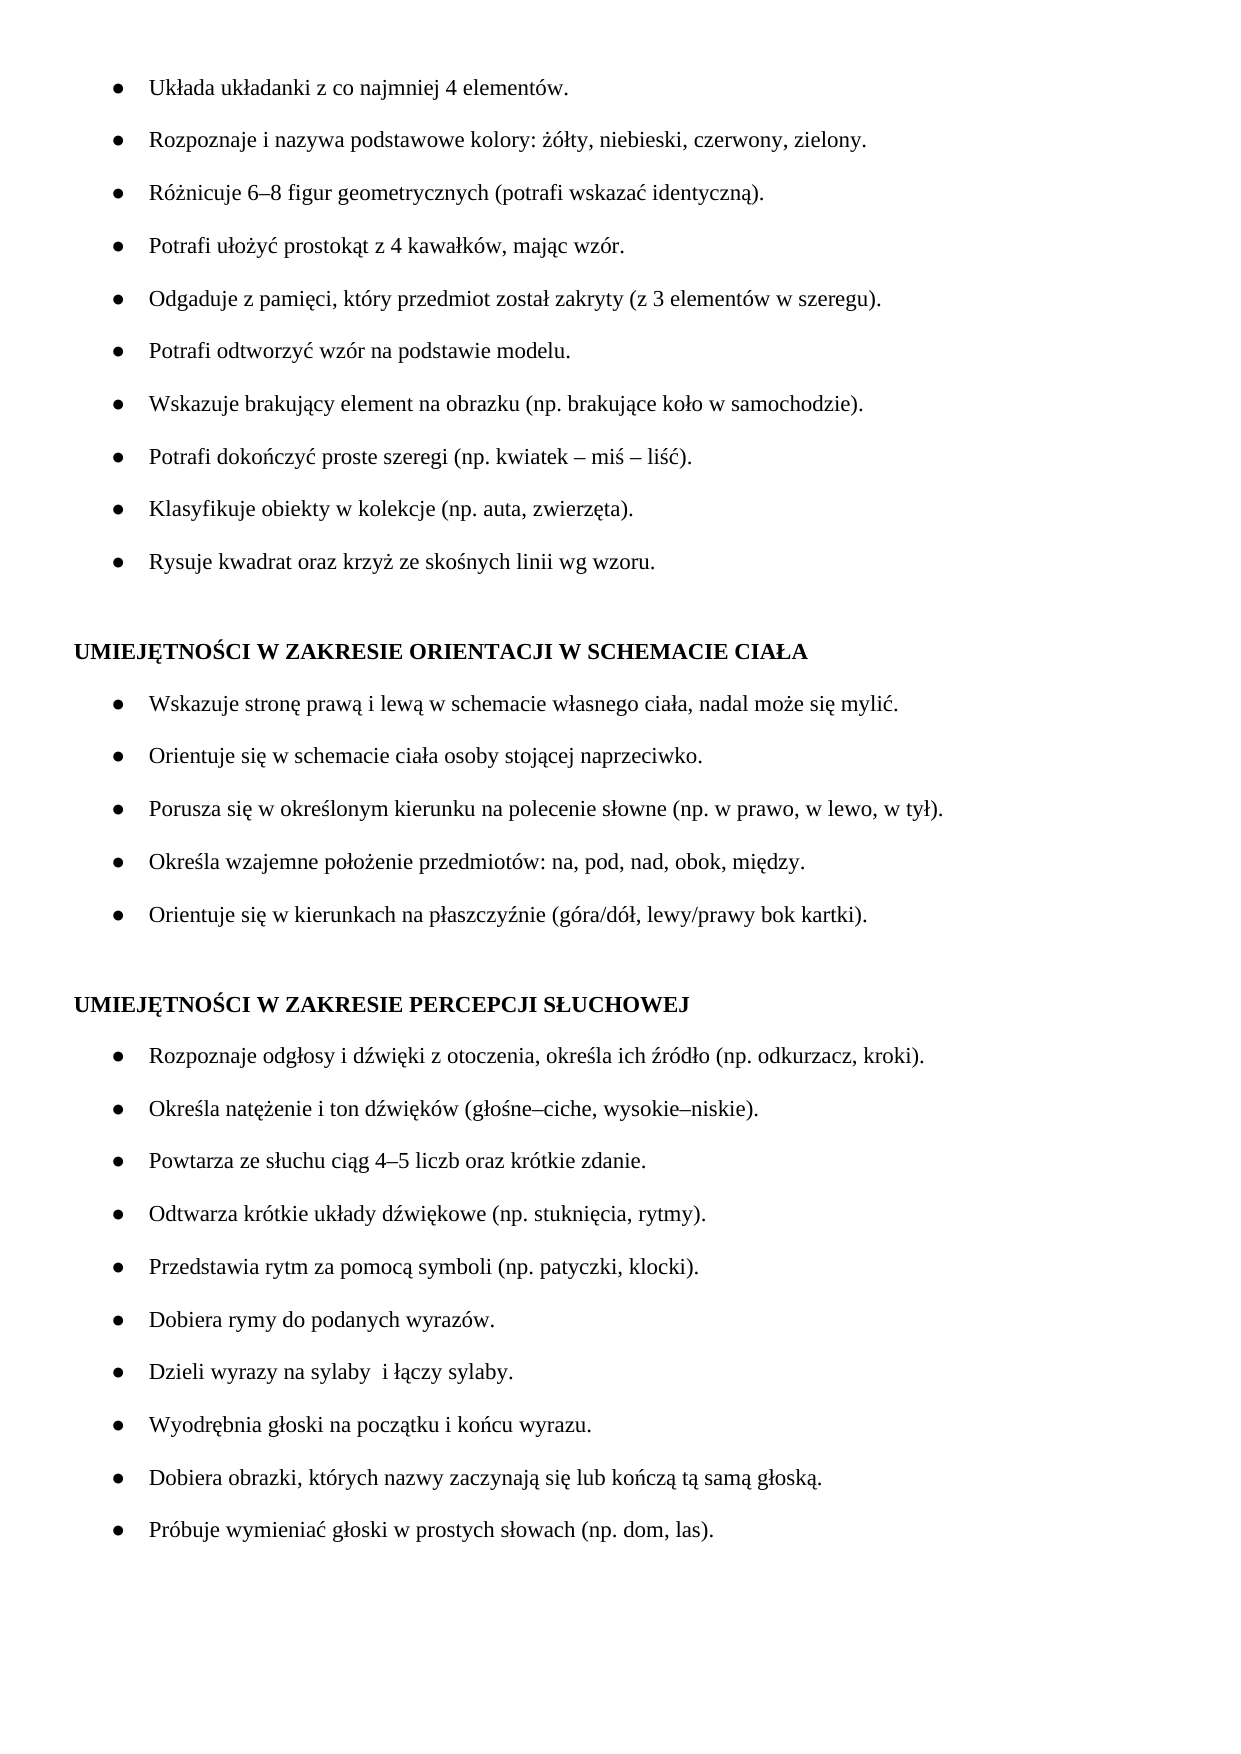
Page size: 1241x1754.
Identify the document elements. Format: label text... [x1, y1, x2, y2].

list Potrafi odtworzyć wzór na podstawie modelu. [111, 337, 1183, 390]
list Dzieli wyrazy na sylaby i łączy sylaby. [111, 1358, 1183, 1411]
list Próbuje wymieniać głoski w prostych słowach (np. dom, las). [111, 1517, 1183, 1569]
list Klasyfikuje obiekty w kolekcje (np. auta, zwierzęta). [111, 496, 1183, 548]
subtitle UMIEJĘTNOŚCI W ZAKRESIE ORIENTACJI W SCHEMACIE CIAŁA [74, 638, 1183, 665]
list Odtwarza krótkie układy dźwiękowe (np. stuknięcia, rytmy). [111, 1200, 1183, 1253]
list Różnicuje 6–8 figur geometrycznych (potrafi wskazać identyczną). [111, 179, 1183, 232]
list Wyodrębnia głoski na początku i końcu wyrazu. [111, 1411, 1183, 1464]
subtitle UMIEJĘTNOŚCI W ZAKRESIE PERCEPCJI SŁUCHOWEJ [74, 991, 1183, 1017]
list Rysuje kwadrat oraz krzyż ze skośnych linii wg wzoru. [111, 548, 1183, 601]
list Orientuje się w schemacie ciała osoby stojącej naprzeciwko. [111, 742, 1183, 795]
list Potrafi ułożyć prostokąt z 4 kawałków, mając wzór. [111, 232, 1183, 285]
list Porusza się w określonym kierunku na polecenie słowne (np. w prawo, w lewo, w tył). [111, 795, 1183, 848]
list Orientuje się w kierunkach na płaszczyźnie (góra/dół, lewy/prawy bok kartki). [111, 901, 1183, 953]
list Powtarza ze słuchu ciąg 4–5 liczb oraz krótkie zdanie. [111, 1148, 1183, 1200]
list Potrafi dokończyć proste szeregi (np. kwiatek – miś – liść). [111, 443, 1183, 496]
list Dobiera obrazki, których nazwy zaczynają się lub kończą tą samą głoską. [111, 1464, 1183, 1517]
list Rozpoznaje odgłosy i dźwięki z otoczenia, określa ich źródło (np. odkurzacz, kroki). [111, 1042, 1183, 1095]
list Określa natężenie i ton dźwięków (głośne–ciche, wysokie–niskie). [111, 1095, 1183, 1148]
list Odgaduje z pamięci, który przedmiot został zakryty (z 3 elementów w szeregu). [111, 285, 1183, 337]
list Dobiera rymy do podanych wyrazów. [111, 1306, 1183, 1358]
list Rozpoznaje i nazywa podstawowe kolory: żółty, niebieski, czerwony, zielony. [111, 126, 1183, 179]
list Wskazuje brakujący element na obrazku (np. brakujące koło w samochodzie). [111, 390, 1183, 443]
list Przedstawia rytm za pomocą symboli (np. patyczki, klocki). [111, 1253, 1183, 1306]
list Układa układanki z co najmniej 4 elementów. [111, 74, 1183, 126]
list Wskazuje stronę prawą i lewą w schemacie własnego ciała, nadal może się mylić. [111, 690, 1183, 742]
list Określa wzajemne położenie przedmiotów: na, pod, nad, obok, między. [111, 848, 1183, 901]
